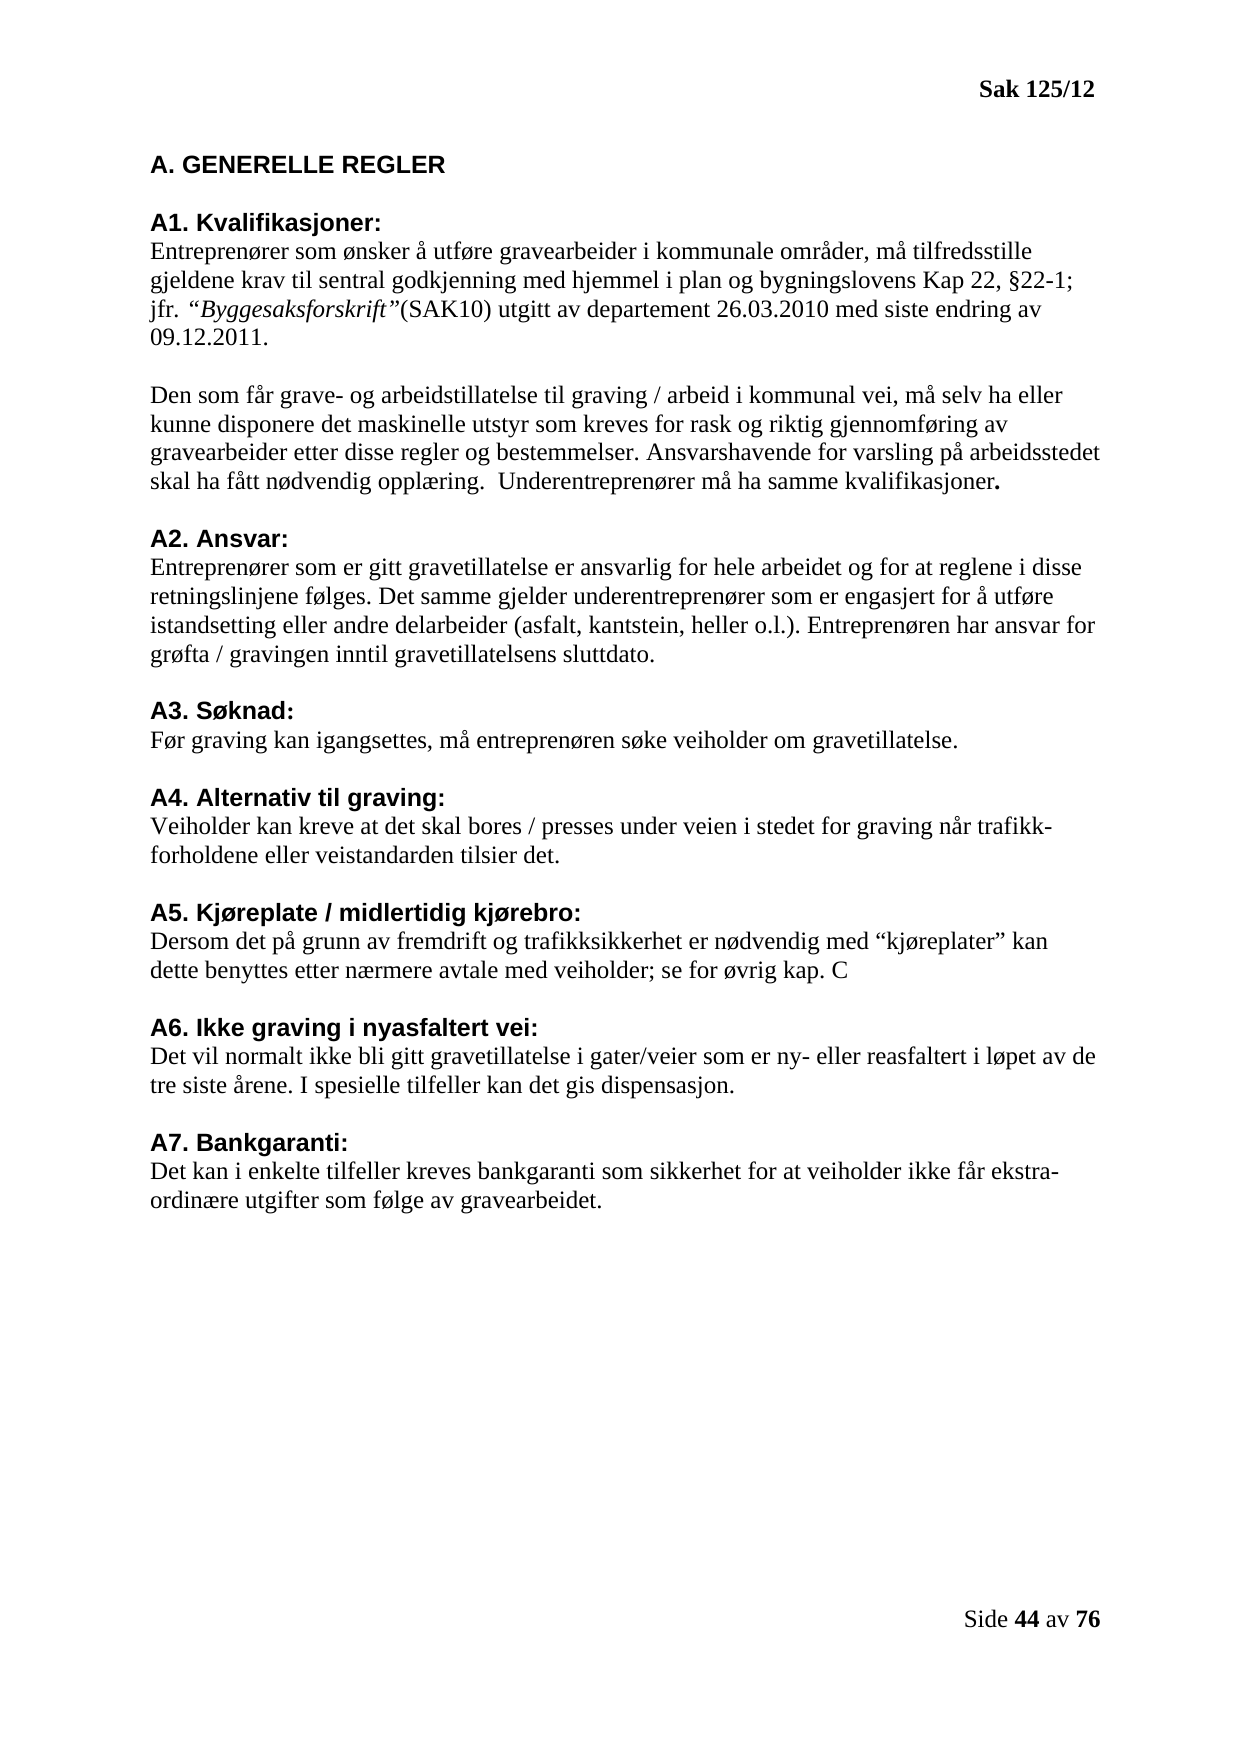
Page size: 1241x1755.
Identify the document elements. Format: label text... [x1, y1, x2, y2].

text A4. Alternativ til graving: [150, 783, 1100, 811]
text Entreprenører som ønsker å utføre gravearbeider i kommunale områder, må tilfredsstille gjeldene krav til sentral godkjenning med hjemmel i plan og bygningslovens Kap 22, §22-1; jfr. “Byggesaksforskrift”(SAK10) utgitt av departement 26.03.2010 med siste endring av 09.12.2011. [150, 236, 1100, 351]
text A7. Bankgaranti: [150, 1128, 1100, 1156]
text A2. Ansvar: [150, 524, 1100, 552]
text A3. Søknad: [150, 696, 1100, 725]
text Før graving kan igangsettes, må entreprenøren søke veiholder om gravetillatelse. [150, 725, 1100, 754]
text Det vil normalt ikke bli gitt gravetillatelse i gater/veier som er ny- eller reasfaltert i løpet av de tre siste årene. I spesielle tilfeller kan det gis dispensasjon. [150, 1041, 1100, 1099]
text Veiholder kan kreve at det skal bores / presses under veien i stedet for graving når trafikk-forholdene eller veistandarden tilsier det. [150, 811, 1100, 869]
text A5. Kjøreplate / midlertidig kjørebro: [150, 898, 1100, 926]
text Det kan i enkelte tilfeller kreves bankgaranti som sikkerhet for at veiholder ikke får ekstra-ordinære utgifter som følge av gravearbeidet. [150, 1156, 1100, 1214]
text Entreprenører som er gitt gravetillatelse er ansvarlig for hele arbeidet og for at reglene i disse retningslinjene følges. Det samme gjelder underentreprenører som er engasjert for å utføre istandsetting eller andre delarbeider (asfalt, kantstein, heller o.l.). Entreprenøren har ansvar for grøfta / gravingen inntil gravetillatelsens sluttdato. [150, 552, 1100, 667]
text A1. Kvalifikasjoner: [150, 207, 1100, 236]
text Den som får grave- og arbeidstillatelse til graving / arbeid i kommunal vei, må selv ha eller kunne disponere det maskinelle utstyr som kreves for rask og riktig gjennomføring av gravearbeider etter disse regler og bestemmelser. Ansvarshavende for varsling på arbeidsstedet skal ha fått nødvendig opplæring. Underentreprenører må ha samme kvalifikasjoner. [150, 380, 1100, 495]
text A. GENERELLE REGLER [150, 150, 1100, 179]
text A6. Ikke graving i nyasfaltert vei: [150, 1013, 1100, 1041]
text Dersom det på grunn av fremdrift og trafikksikkerhet er nødvendig med “kjøreplater” kan dette benyttes etter nærmere avtale med veiholder; se for øvrig kap. C [150, 926, 1100, 984]
